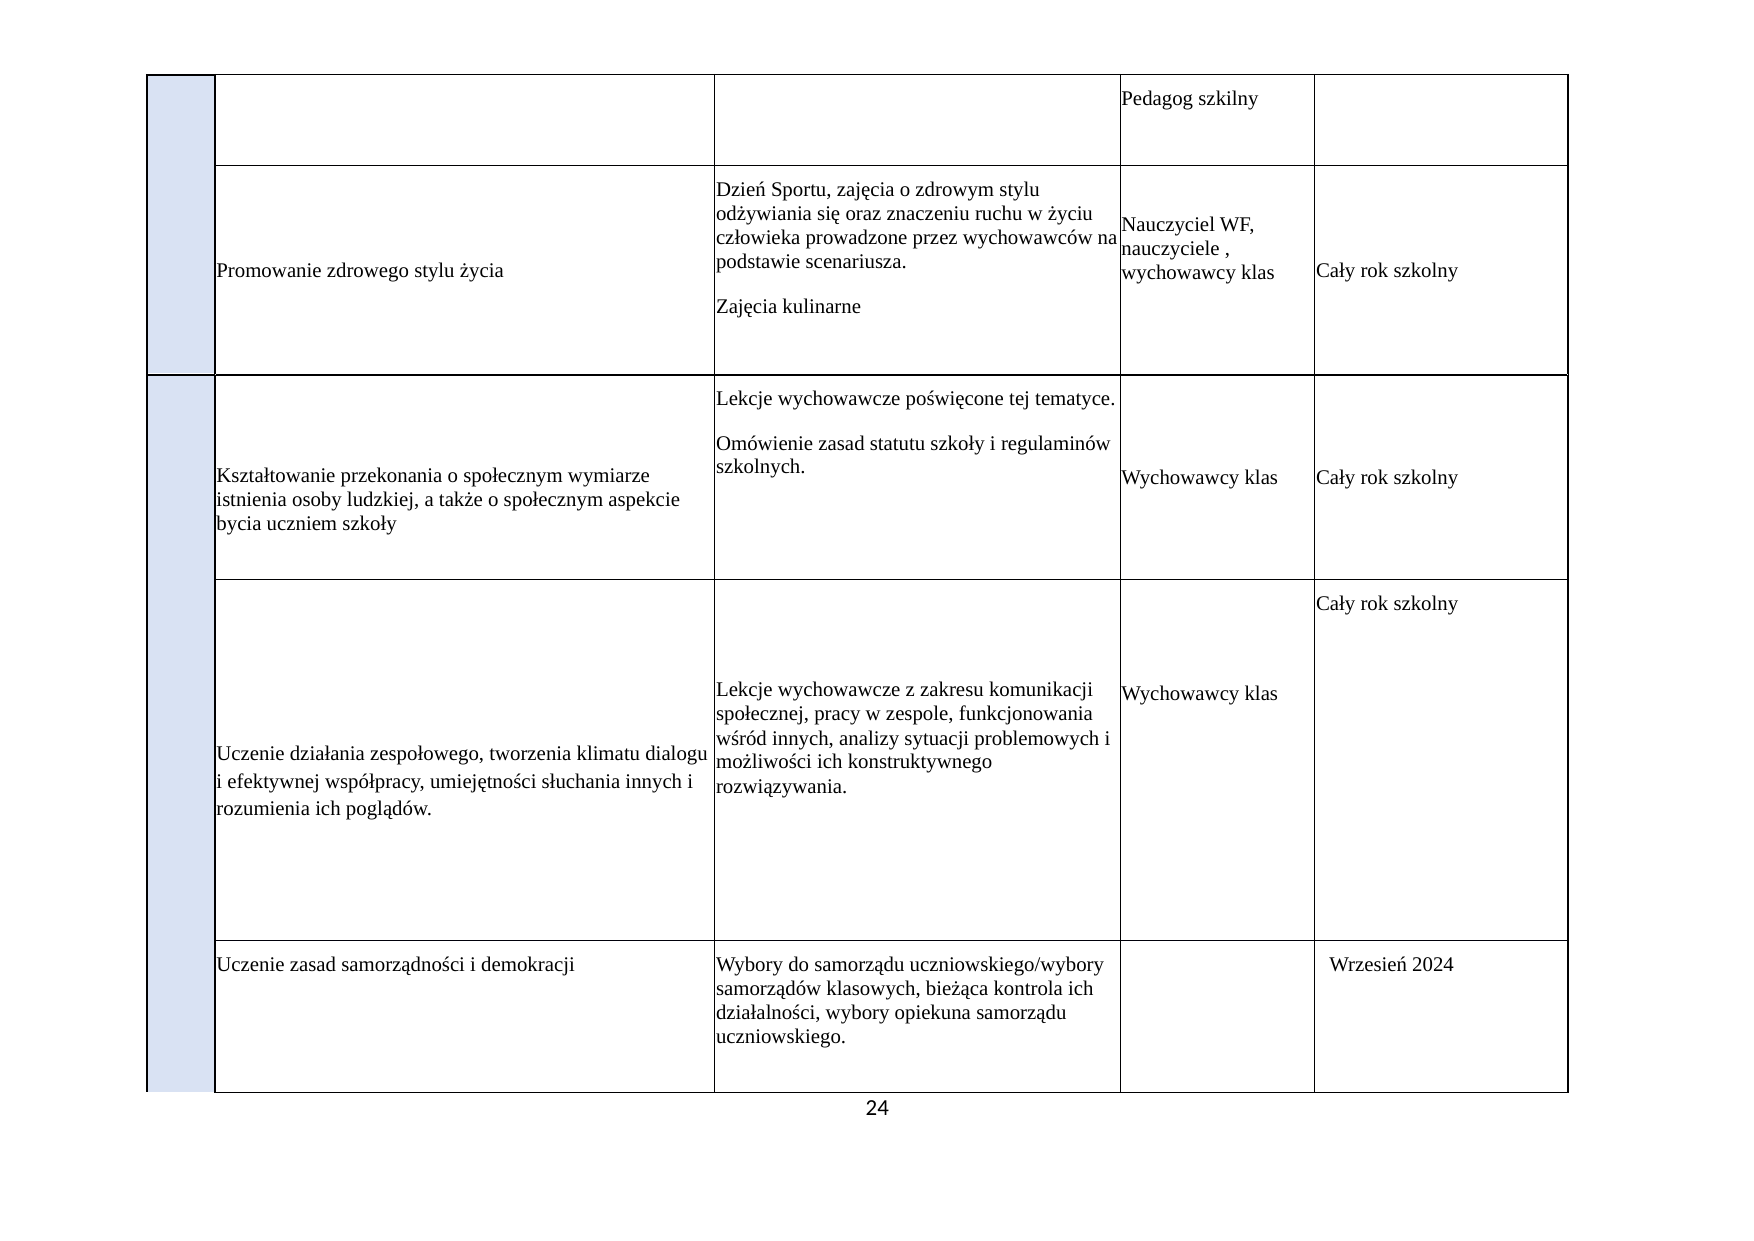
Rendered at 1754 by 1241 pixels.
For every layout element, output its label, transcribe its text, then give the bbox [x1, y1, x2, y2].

table_cell Kształtowanie przekonania o społecznym wymiarze istnienia osoby ludzkiej, a także o społecznym aspekcie bycia uczniem szkoły [216, 376, 714, 579]
table_cell Wrzesień 2024 [1315, 941, 1567, 1092]
table_cell Lekcje wychowawcze poświęcone tej tematyce. Omówienie zasad statutu szkoły i regulaminów szkolnych. [715, 376, 1120, 579]
table_cell [216, 75, 714, 165]
table_cell [1315, 75, 1567, 165]
table_cell Nauczyciel WF, nauczyciele , wychowawcy klas [1121, 166, 1314, 373]
table_cell Promowanie zdrowego stylu życia [216, 166, 714, 373]
table_cell [1121, 941, 1314, 1092]
table_cell [148, 376, 214, 1092]
table_cell Wychowawcy klas [1121, 376, 1314, 579]
table_cell Cały rok szkolny [1315, 166, 1567, 373]
table_cell Uczenie działania zespołowego, tworzenia klimatu dialogu i efektywnej współpracy, umiejętności słuchania innych i rozumienia ich poglądów. [216, 580, 714, 939]
table_cell Uczenie zasad samorządności i demokracji [216, 941, 714, 1092]
table_cell Cały rok szkolny [1315, 580, 1567, 939]
table_cell [148, 76, 214, 373]
table_cell Wybory do samorządu uczniowskiego/wybory samorządów klasowych, bieżąca kontrola ich działalności, wybory opiekuna samorządu uczniowskiego. [715, 941, 1120, 1092]
table_cell Lekcje wychowawcze z zakresu komunikacji społecznej, pracy w zespole, funkcjonowania wśród innych, analizy sytuacji problemowych i możliwości ich konstruktywnego rozwiązywania. [715, 580, 1120, 939]
table_cell [715, 75, 1120, 165]
table_cell Pedagog szkilny [1121, 75, 1314, 165]
table_cell Dzień Sportu, zajęcia o zdrowym stylu odżywiania się oraz znaczeniu ruchu w życiu człowieka prowadzone przez wychowawców na podstawie scenariusza. Zajęcia kulinarne [715, 166, 1120, 373]
table_cell Wychowawcy klas [1121, 580, 1314, 939]
table_cell Cały rok szkolny [1315, 376, 1567, 579]
